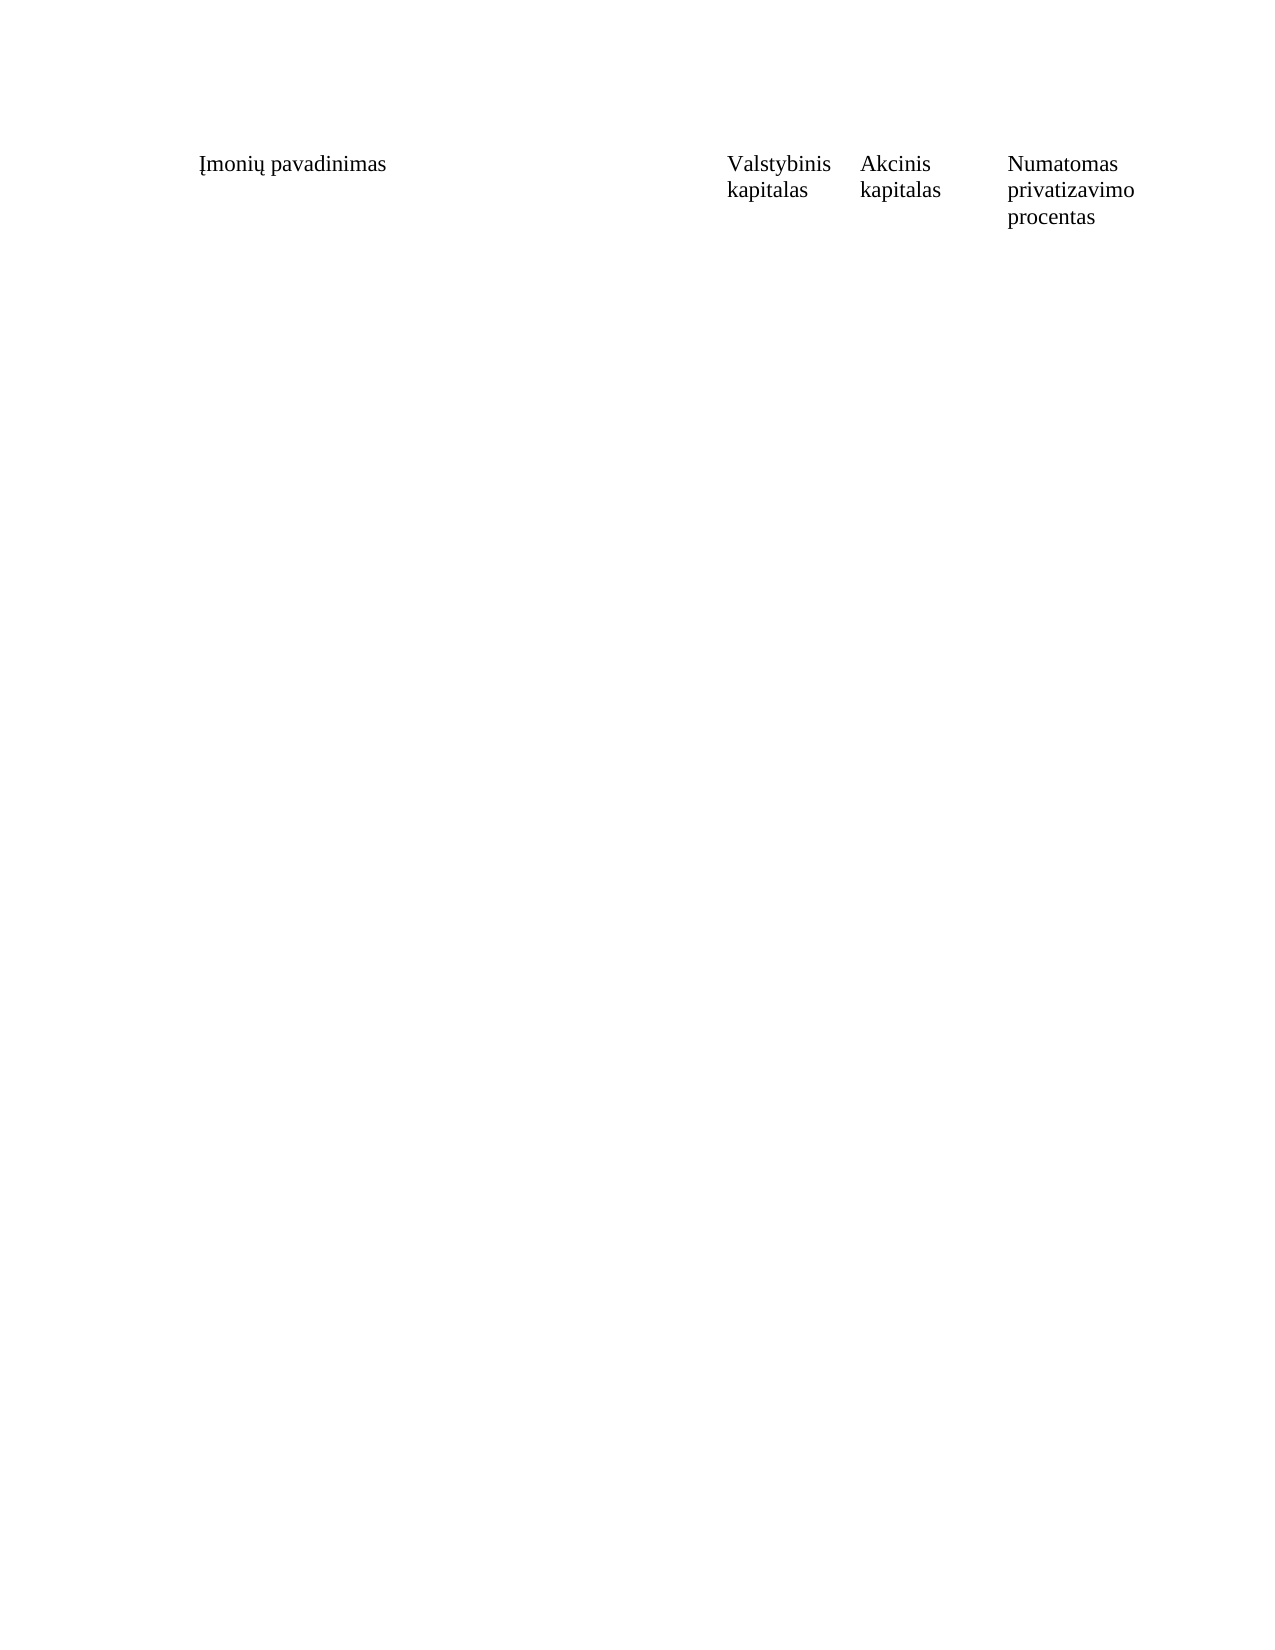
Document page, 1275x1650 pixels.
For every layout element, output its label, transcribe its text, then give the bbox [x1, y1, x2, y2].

table_header Numatomas privatizavimo procentas [996, 150, 1158, 229]
table_header Valstybinis kapitalas [716, 150, 848, 229]
table_header Įmonių pavadinimas [188, 150, 716, 229]
table_header Akcinis kapitalas [849, 150, 996, 229]
